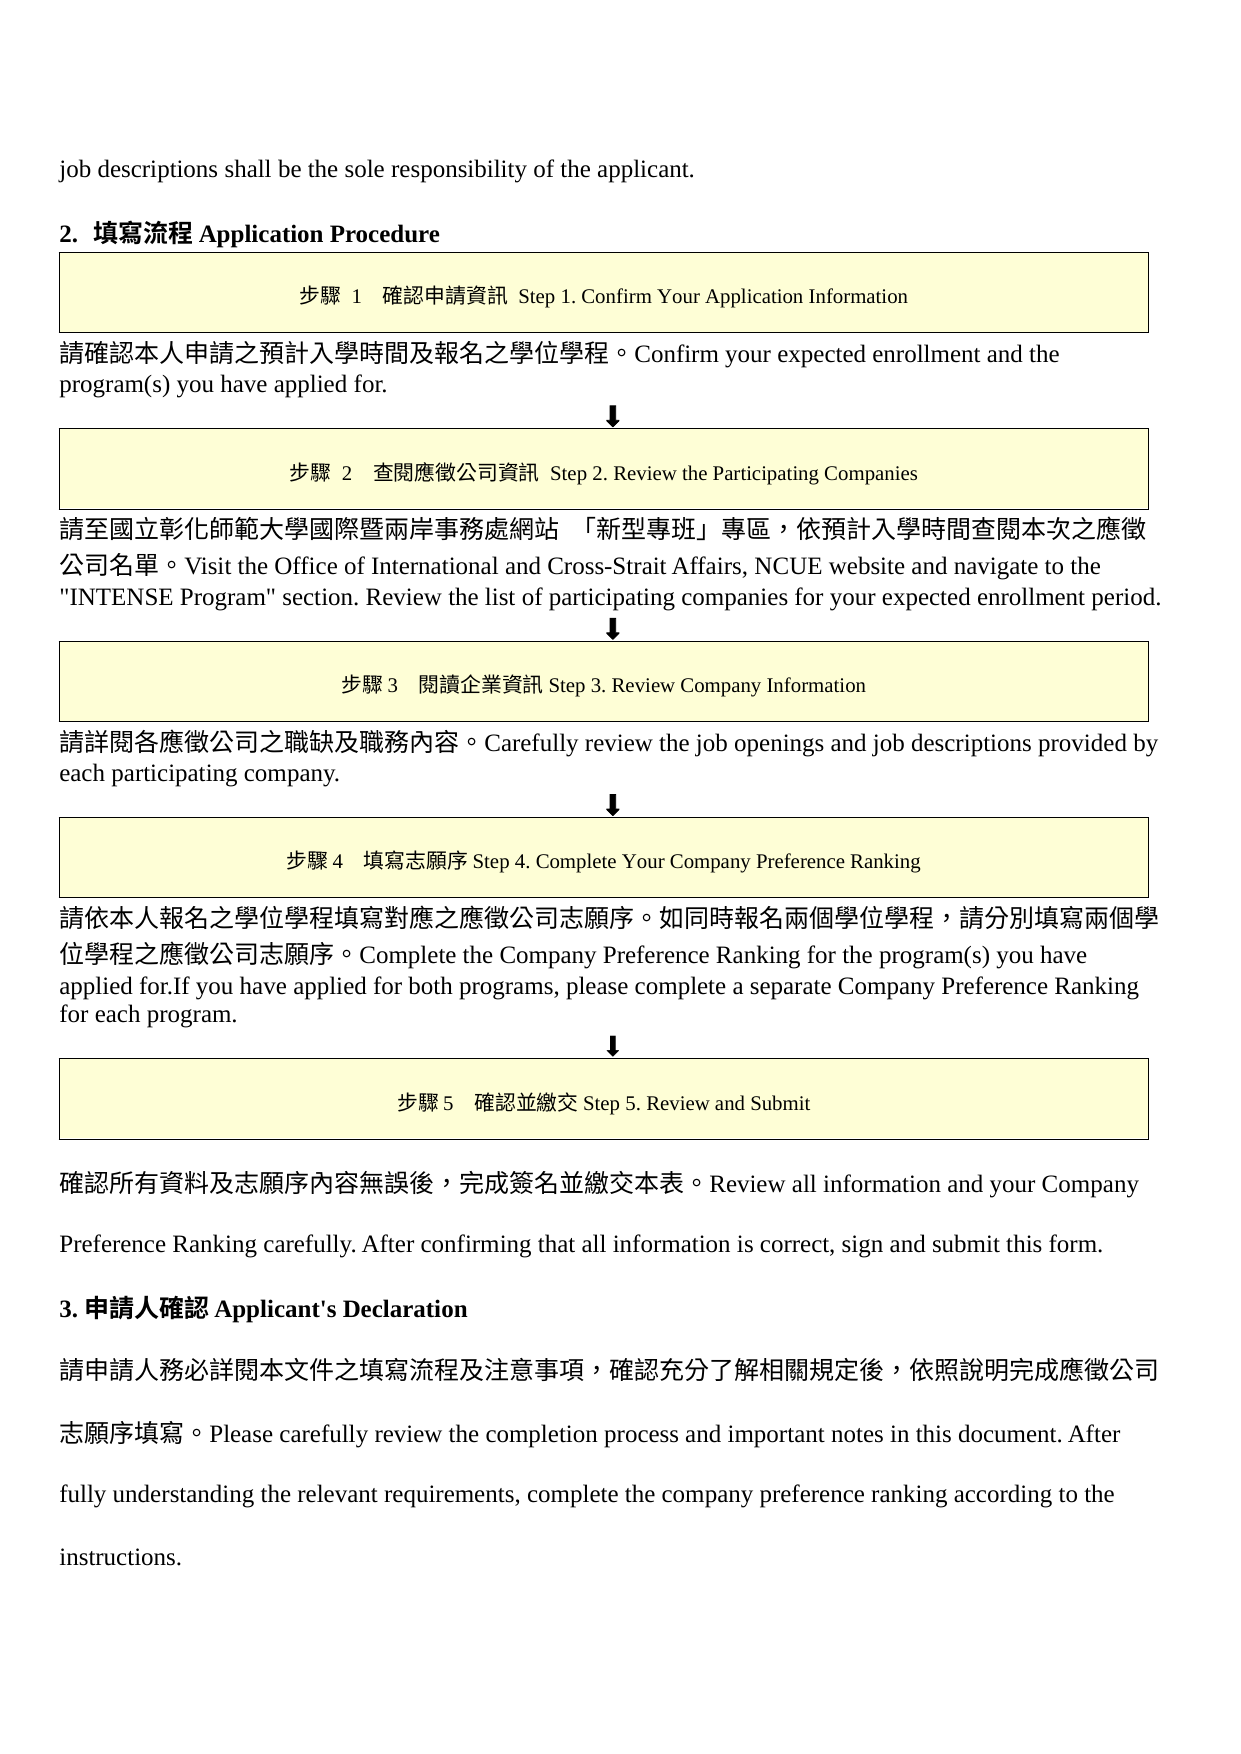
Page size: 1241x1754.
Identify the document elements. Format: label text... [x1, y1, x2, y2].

text 請詳閱各應徵公司之職缺及職務內容。Carefully review the job openings and job descriptions provided by each participating company. [59, 722, 1166, 787]
text ⬇ [59, 398, 1166, 428]
table_header 步驟5 確認並繳交 Step 5. Review and Submit [60, 1059, 1148, 1138]
text 請申請人務必詳閱本文件之填寫流程及注意事項，確認充分了解相關規定後，依照說明完成應徵公司志願序填寫。Please carefully review the completion process and important notes in this document. After fully understanding the relevant requirements, complete the company preference ranking according to the instructions. [59, 1327, 1166, 1577]
text ⬇ [59, 1028, 1166, 1058]
text 確認所有資料及志願序內容無誤後，完成簽名並繳交本表。Review all information and your Company Preference Ranking carefully. After confirming that all information is correct, sign and submit this form. [59, 1139, 1166, 1264]
table_header 步驟4 填寫志願序 Step 4. Complete Your Company Preference Ranking [60, 818, 1148, 897]
text 請確認本人申請之預計入學時間及報名之學位學程。Confirm your expected enrollment and the program(s) you have applied for. [59, 333, 1166, 398]
text 請至國立彰化師範大學國際暨兩岸事務處網站 「新型專班」專區，依預計入學時間查閱本次之應徵公司名單。Visit the Office of International and Cross-Strait Affairs, NCUE website and navigate to the "INTENSE Program" section. Review the list of participating companies for your expected enrollment period. [59, 509, 1166, 611]
text 3. 申請人確認Applicant's Declaration [59, 1264, 1166, 1327]
text 請依本人報名之學位學程填寫對應之應徵公司志願序。如同時報名兩個學位學程，請分別填寫兩個學位學程之應徵公司志願序。Complete the Company Preference Ranking for the program(s) you have applied for.If you have applied for both programs, please complete a separate Company Preference Ranking for each program. [59, 898, 1166, 1028]
text job descriptions shall be the sole responsibility of the applicant. [59, 127, 1166, 189]
table_header 步驟 1 確認申請資訊 Step 1. Confirm Your Application Information [60, 253, 1148, 332]
text ⬇ [59, 611, 1166, 641]
table_header 步驟 2 查閱應徵公司資訊 Step 2. Review the Participating Companies [60, 429, 1148, 508]
text 2. 填寫流程 Application Procedure [59, 189, 1166, 252]
table_header 步驟3 閱讀企業資訊 Step 3. Review Company Information [60, 642, 1148, 721]
text ⬇ [59, 787, 1166, 817]
